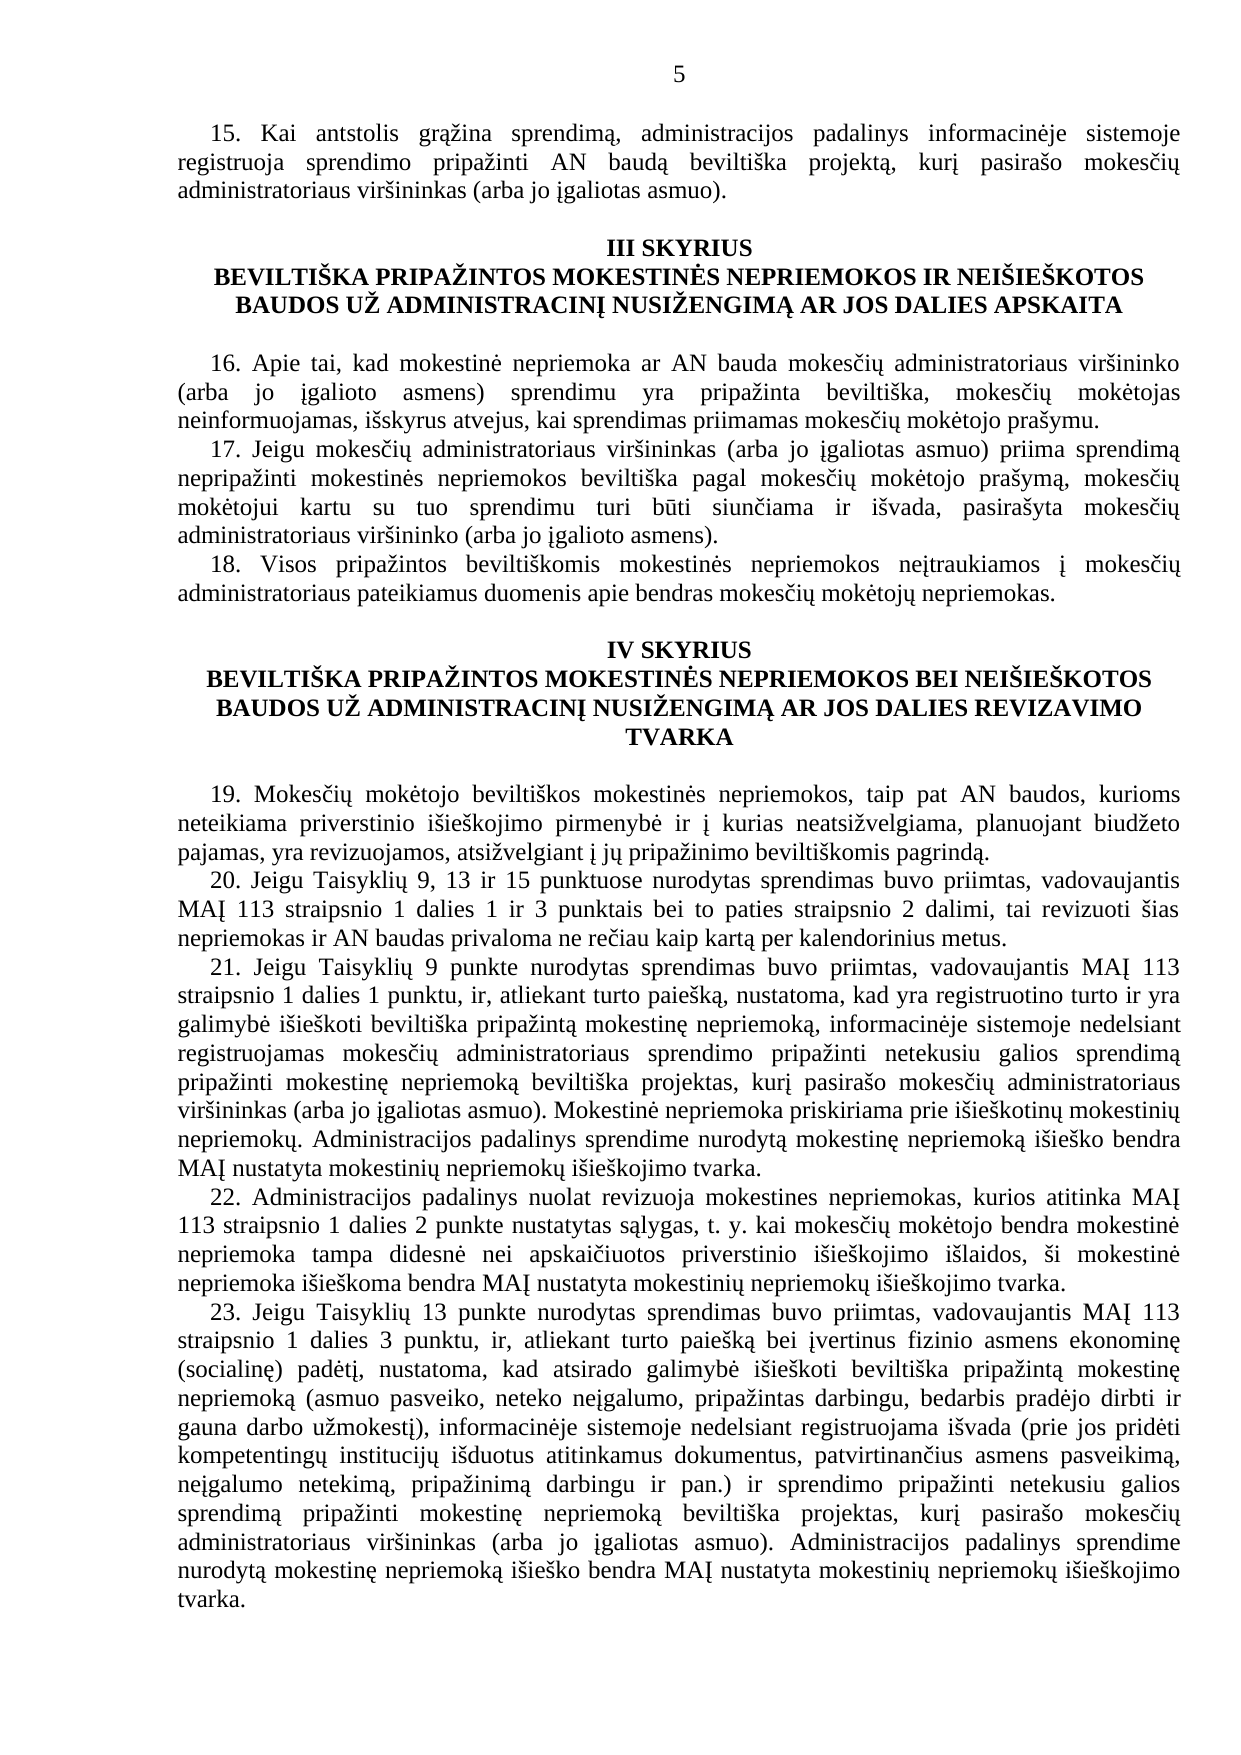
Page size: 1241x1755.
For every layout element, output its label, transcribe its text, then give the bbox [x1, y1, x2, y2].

text 16. Apie tai, kad mokestinė nepriemoka ar AN bauda mokesčių administratoriaus viršininko (arba jo įgalioto asmens) sprendimu yra pripažinta beviltiška, mokesčių mokėtojas neinformuojamas, išskyrus atvejus, kai sprendimas priimamas mokesčių mokėtojo prašymu. [177, 348, 1181, 434]
text 22. Administracijos padalinys nuolat revizuoja mokestines nepriemokas, kurios atitinka MAĮ 113 straipsnio 1 dalies 2 punkte nustatytas sąlygas, t. y. kai mokesčių mokėtojo bendra mokestinė nepriemoka tampa didesnė nei apskaičiuotos priverstinio išieškojimo išlaidos, ši mokestinė nepriemoka išieškoma bendra MAĮ nustatyta mokestinių nepriemokų išieškojimo tvarka. [177, 1182, 1181, 1297]
text 18. Visos pripažintos beviltiškomis mokestinės nepriemokos neįtraukiamos į mokesčių administratoriaus pateikiamus duomenis apie bendras mokesčių mokėtojų nepriemokas. [177, 549, 1181, 607]
text BEVILTIŠKA PRIPAŽINTOS MOKESTINĖS NEPRIEMOKOS BEI NEIŠIEŠKOTOS BAUDOS UŽ ADMINISTRACINĮ NUSIŽENGIMĄ AR JOS DALIES REVIZAVIMO Tvarka [177, 664, 1181, 751]
text III SKYRIUS [177, 233, 1181, 262]
text 17. Jeigu mokesčių administratoriaus viršininkas (arba jo įgaliotas asmuo) priima sprendimą nepripažinti mokestinės nepriemokos beviltiška pagal mokesčių mokėtojo prašymą, mokesčių mokėtojui kartu su tuo sprendimu turi būti siunčiama ir išvada, pasirašyta mokesčių administratoriaus viršininko (arba jo įgalioto asmens). [177, 434, 1181, 549]
text 23. Jeigu Taisyklių 13 punkte nurodytas sprendimas buvo priimtas, vadovaujantis MAĮ 113 straipsnio 1 dalies 3 punktu, ir, atliekant turto paiešką bei įvertinus fizinio asmens ekonominę (socialinę) padėtį, nustatoma, kad atsirado galimybė išieškoti beviltiška pripažintą mokestinę nepriemoką (asmuo pasveiko, neteko neįgalumo, pripažintas darbingu, bedarbis pradėjo dirbti ir gauna darbo užmokestį), informacinėje sistemoje nedelsiant registruojama išvada (prie jos pridėti kompetentingų institucijų išduotus atitinkamus dokumentus, patvirtinančius asmens pasveikimą, neįgalumo netekimą, pripažinimą darbingu ir pan.) ir sprendimo pripažinti netekusiu galios sprendimą pripažinti mokestinę nepriemoką beviltiška projektas, kurį pasirašo mokesčių administratoriaus viršininkas (arba jo įgaliotas asmuo). Administracijos padalinys sprendime nurodytą mokestinę nepriemoką išieško bendra MAĮ nustatyta mokestinių nepriemokų išieškojimo tvarka. [177, 1297, 1181, 1613]
text 15. Kai antstolis grąžina sprendimą, administracijos padalinys informacinėje sistemoje registruoja sprendimo pripažinti AN baudą beviltiška projektą, kurį pasirašo mokesčių administratoriaus viršininkas (arba jo įgaliotas asmuo). [177, 118, 1181, 204]
text IV SKYRIUS [177, 636, 1181, 664]
text BEVILTIŠKA PRIPAŽINTOS MOKESTINĖS NEPRIEMOKOS IR NEIŠIEŠKOTOS BAUDOS UŽ ADMINISTRACINĮ NUSIŽENGIMĄ AR JOS DALIES APSKAITA [177, 262, 1181, 319]
text 21. Jeigu Taisyklių 9 punkte nurodytas sprendimas buvo priimtas, vadovaujantis MAĮ 113 straipsnio 1 dalies 1 punktu, ir, atliekant turto paiešką, nustatoma, kad yra registruotino turto ir yra galimybė išieškoti beviltiška pripažintą mokestinę nepriemoką, informacinėje sistemoje nedelsiant registruojamas mokesčių administratoriaus sprendimo pripažinti netekusiu galios sprendimą pripažinti mokestinę nepriemoką beviltiška projektas, kurį pasirašo mokesčių administratoriaus viršininkas (arba jo įgaliotas asmuo). Mokestinė nepriemoka priskiriama prie išieškotinų mokestinių nepriemokų. Administracijos padalinys sprendime nurodytą mokestinę nepriemoką išieško bendra MAĮ nustatyta mokestinių nepriemokų išieškojimo tvarka. [177, 952, 1181, 1182]
text 19. Mokesčių mokėtojo beviltiškos mokestinės nepriemokos, taip pat AN baudos, kurioms neteikiama priverstinio išieškojimo pirmenybė ir į kurias neatsižvelgiama, planuojant biudžeto pajamas, yra revizuojamos, atsižvelgiant į jų pripažinimo beviltiškomis pagrindą. [177, 779, 1181, 866]
text 20. Jeigu Taisyklių 9, 13 ir 15 punktuose nurodytas sprendimas buvo priimtas, vadovaujantis MAĮ 113 straipsnio 1 dalies 1 ir 3 punktais bei to paties straipsnio 2 dalimi, tai revizuoti šias nepriemokas ir AN baudas privaloma ne rečiau kaip kartą per kalendorinius metus. [177, 866, 1181, 952]
